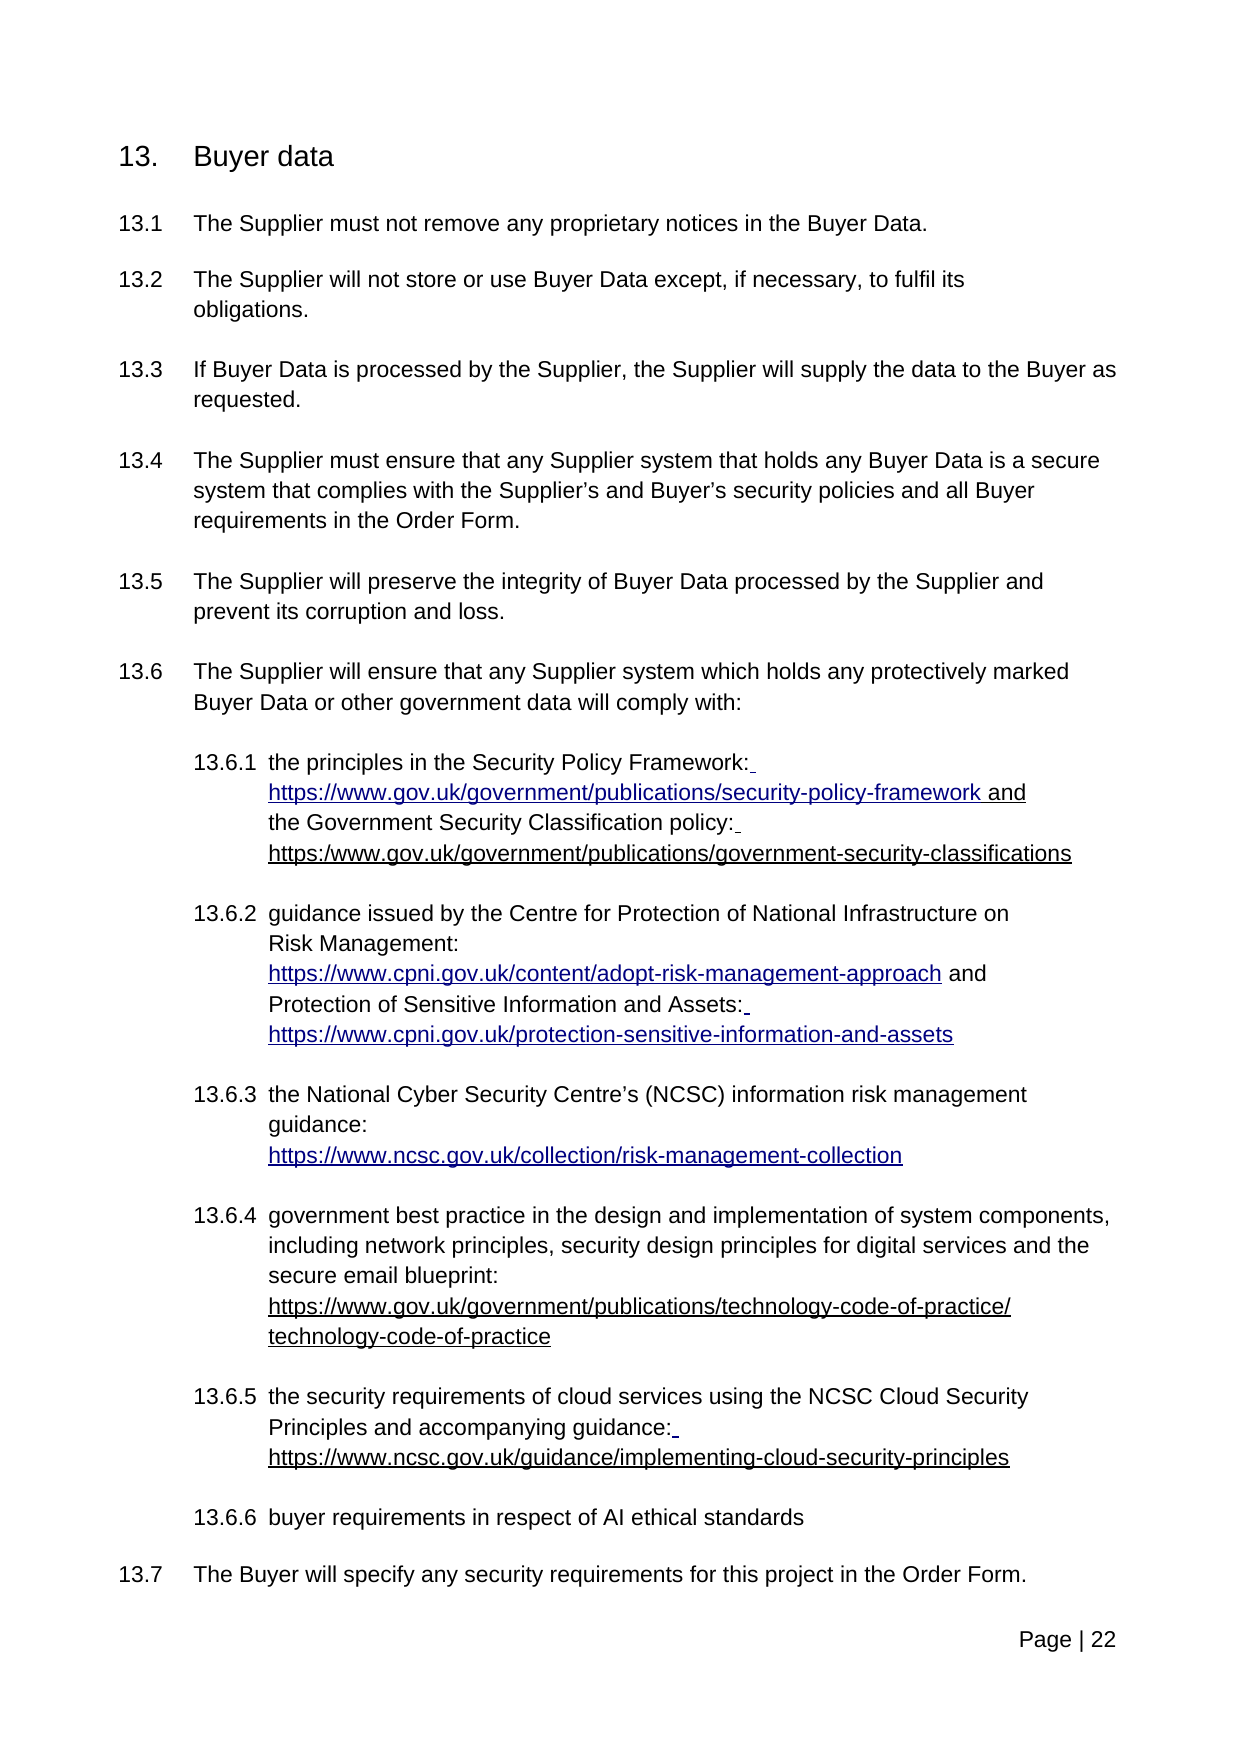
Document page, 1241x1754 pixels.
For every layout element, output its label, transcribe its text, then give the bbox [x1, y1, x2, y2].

text the Government Security Classification policy: https:/www.gov.uk/government/publications/government-security-classifications [268, 809, 1122, 866]
text 13.6.4 government best practice in the design and implementation of system components, including network principles, security design principles for digital services and the secure email blueprint: [193, 1202, 1122, 1289]
text 13.6.6 buyer requirements in respect of AI ethical standards [118, 1504, 1122, 1531]
text 13.7 The Buyer will specify any security requirements for this project in the Order Form. [118, 1561, 1122, 1587]
text https://www.ncsc.gov.uk/collection/risk-management-collection [193, 1142, 1122, 1168]
text 13.5 The Supplier will preserve the integrity of Buyer Data processed by the Supplier and prevent its corruption and loss. [118, 568, 1122, 624]
text 13.4 The Supplier must ensure that any Supplier system that holds any Buyer Data is a secure system that complies with the Supplier’s and Buyer’s security policies and all Buyer requirements in the Order Form. [118, 447, 1122, 534]
subtitle 13. Buyer data [118, 138, 1122, 172]
text 13.6.5 the security requirements of cloud services using the NCSC Cloud Security Principles and accompanying guidance: [193, 1383, 1122, 1440]
text https://www.gov.uk/government/publications/security-policy-framework and [268, 779, 1122, 806]
text 13.6 The Supplier will ensure that any Supplier system which holds any protectively marked Buyer Data or other government data will comply with: [118, 658, 1122, 715]
text 13.6.3 the National Cyber Security Centre’s (NCSC) information risk management guidance: [193, 1081, 1122, 1138]
text Risk Management: [193, 930, 1122, 957]
text 13.6.1 the principles in the Security Policy Framework: [118, 749, 1122, 775]
text https://www.cpni.gov.uk/protection-sensitive-information-and-assets [193, 1021, 1122, 1047]
text 13.3 If Buyer Data is processed by the Supplier, the Supplier will supply the data to the Buyer as requested. [118, 356, 1122, 413]
text obligations. [118, 296, 1122, 322]
text 13.1 The Supplier must not remove any proprietary notices in the Buyer Data. [118, 210, 1122, 237]
text 13.2 The Supplier will not store or use Buyer Data except, if necessary, to fulfil its [118, 266, 1122, 292]
text https://www.cpni.gov.uk/content/adopt-risk-management-approach and [193, 960, 1122, 987]
text https://www.ncsc.gov.uk/guidance/implementing-cloud-security-principles [193, 1444, 1122, 1470]
text Protection of Sensitive Information and Assets: [193, 991, 1122, 1017]
text https://www.gov.uk/government/publications/technology-code-of-practice/technology-code-of-practice [268, 1293, 1122, 1349]
text 13.6.2 guidance issued by the Centre for Protection of National Infrastructure on [118, 900, 1122, 926]
